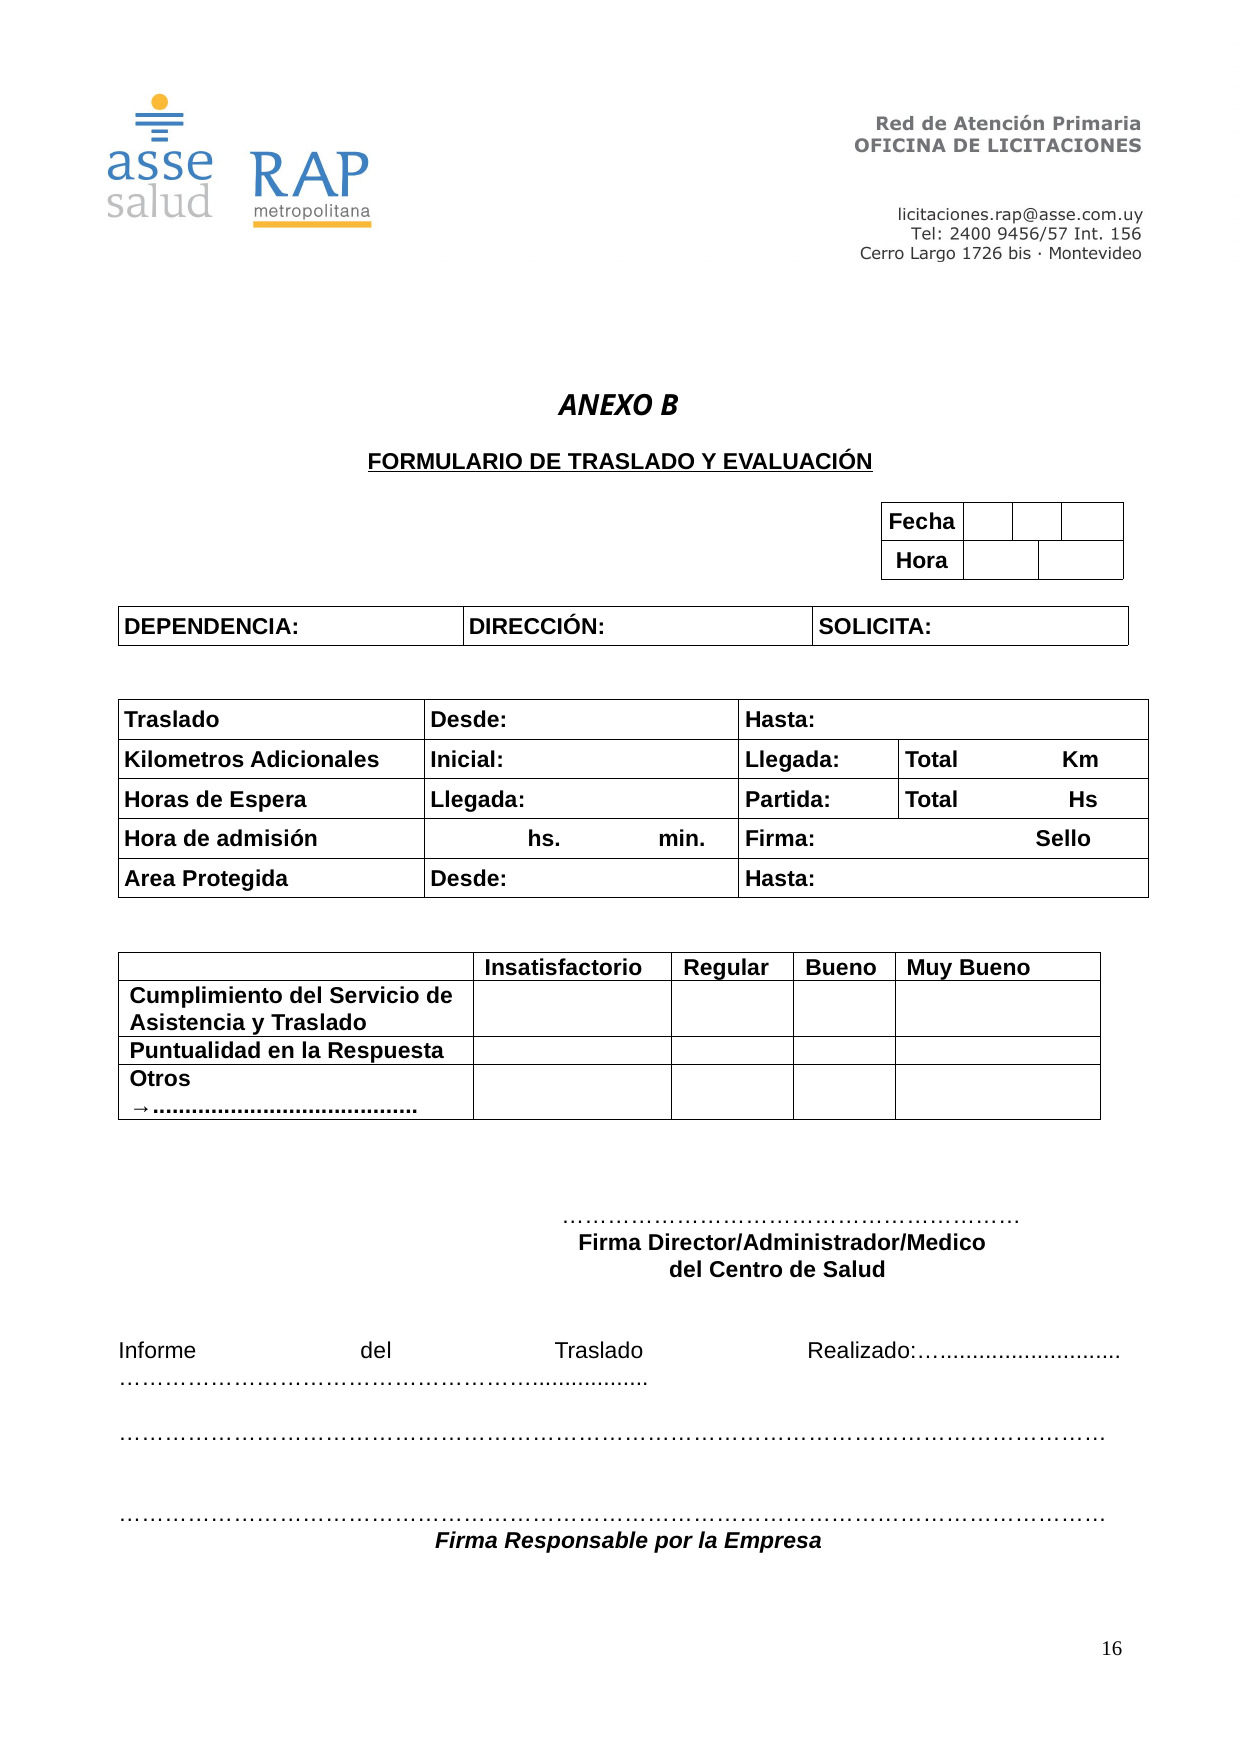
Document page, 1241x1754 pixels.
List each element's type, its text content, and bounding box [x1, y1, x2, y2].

text ………………………………………………………………………………………………………………… [118, 1418, 1122, 1445]
text …………………………………………………… [118, 1201, 1122, 1228]
table_header SOLICITA: [813, 607, 1128, 645]
table_cell [896, 981, 1100, 1036]
table_cell [896, 1065, 1100, 1119]
table_cell Inicial: [425, 740, 738, 778]
table_header Muy Bueno [896, 953, 1100, 980]
table_header [1013, 503, 1061, 540]
table_cell [794, 1065, 895, 1119]
text Firma Responsable por la Empresa [118, 1526, 1122, 1553]
table_cell [794, 1037, 895, 1064]
text del Centro de Salud [118, 1255, 1122, 1282]
text FORMULARIO DE TRASLADO Y EVALUACIÓN [118, 447, 1122, 474]
table_cell [672, 981, 793, 1036]
table_cell Llegada: [425, 779, 738, 818]
table_cell Hasta: [739, 859, 1148, 897]
table_cell [964, 541, 1038, 579]
table_cell Total Km [899, 740, 1148, 778]
table_cell Hora [882, 541, 963, 579]
table_cell Partida: [739, 779, 898, 818]
table_cell [474, 1037, 671, 1064]
table_cell Kilometros Adicionales [119, 740, 424, 778]
text Firma Director/Administrador/Medico [118, 1228, 1122, 1255]
table_header DIRECCIÓN: [464, 607, 812, 645]
table_header DEPENDENCIA: [119, 607, 463, 645]
table_cell [474, 981, 671, 1036]
table_header [119, 953, 473, 980]
table_cell Otros →......................................... [119, 1065, 473, 1119]
table_header Hasta: [739, 700, 1148, 739]
table_cell Area Protegida [119, 859, 424, 897]
table_header [964, 503, 1012, 540]
table_cell Hora de admisión [119, 819, 424, 857]
table_cell Horas de Espera [119, 779, 424, 818]
text ………………………………………………………………………………………………………………… [118, 1499, 1122, 1526]
table_header [1062, 503, 1123, 540]
table_cell [474, 1065, 671, 1119]
table_cell Llegada: [739, 740, 898, 778]
table_header Fecha [882, 503, 963, 540]
table_header Bueno [794, 953, 895, 980]
table_header Traslado [119, 700, 424, 739]
table_cell [672, 1037, 793, 1064]
table_cell Desde: [425, 859, 738, 897]
table_cell hs. min. [425, 819, 738, 857]
table_cell [672, 1065, 793, 1119]
table_cell Firma: Sello [739, 819, 1148, 857]
table_cell Puntualidad en la Respuesta [119, 1037, 473, 1064]
table_header Regular [672, 953, 793, 980]
table_cell Total Hs [899, 779, 1148, 818]
table_header Insatisfactorio [474, 953, 671, 980]
picture [4, 1, 1239, 262]
table_cell [794, 981, 895, 1036]
table_cell Cumplimiento del Servicio de Asistencia y Traslado [119, 981, 473, 1036]
table_cell [896, 1037, 1100, 1064]
table_header Desde: [425, 700, 738, 739]
text ANEXO B [118, 384, 1122, 423]
text Informe del Traslado Realizado:…............................……………………………………………….................. [118, 1337, 1122, 1391]
table_cell [1039, 541, 1123, 579]
